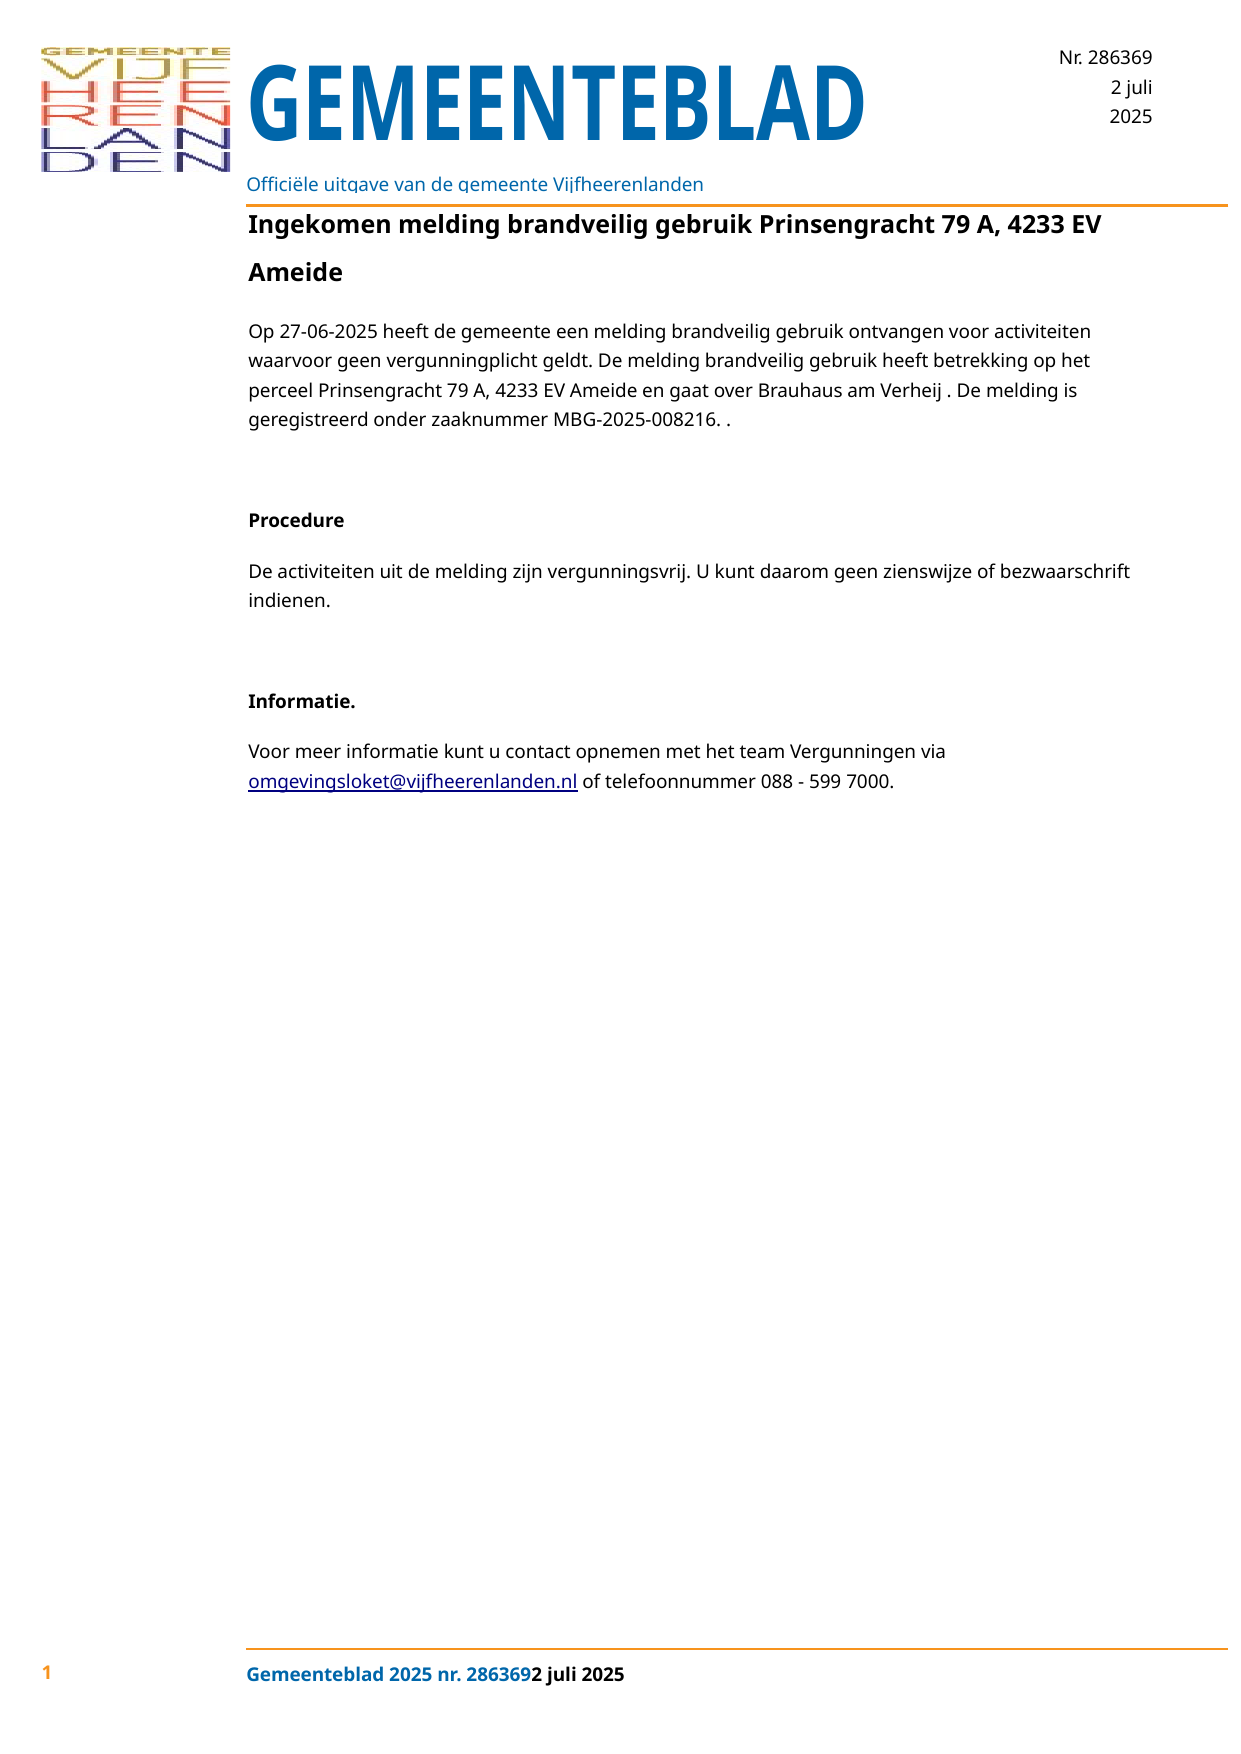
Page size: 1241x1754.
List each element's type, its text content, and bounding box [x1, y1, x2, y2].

text Procedure [248, 507, 1152, 533]
text Ingekomen melding brandveilig gebruik Prinsengracht 79 A, 4233 EV Ameide [248, 207, 1152, 288]
text Voor meer informatie kunt u contact opnemen met het team Vergunningen via omgevingsloket@vijfheerenlanden.nl of telefoonnummer 088 - 599 7000. [248, 739, 1152, 794]
text Op 27-06-2025 heeft de gemeente een melding brandveilig gebruik ontvangen voor activiteiten waarvoor geen vergunningplicht geldt. De melding brandveilig gebruik heeft betrekking op het perceel Prinsengracht 79 A, 4233 EV Ameide en gaat over Brauhaus am Verheij . De melding is geregistreerd onder zaaknummer MBG-2025-008216. . [248, 318, 1152, 432]
text De activiteiten uit de melding zijn vergunningsvrij. U kunt daarom geen zienswijze of bezwaarschrift indienen. [248, 558, 1152, 613]
picture [41, 47, 231, 172]
text Informatie. [248, 688, 1152, 714]
